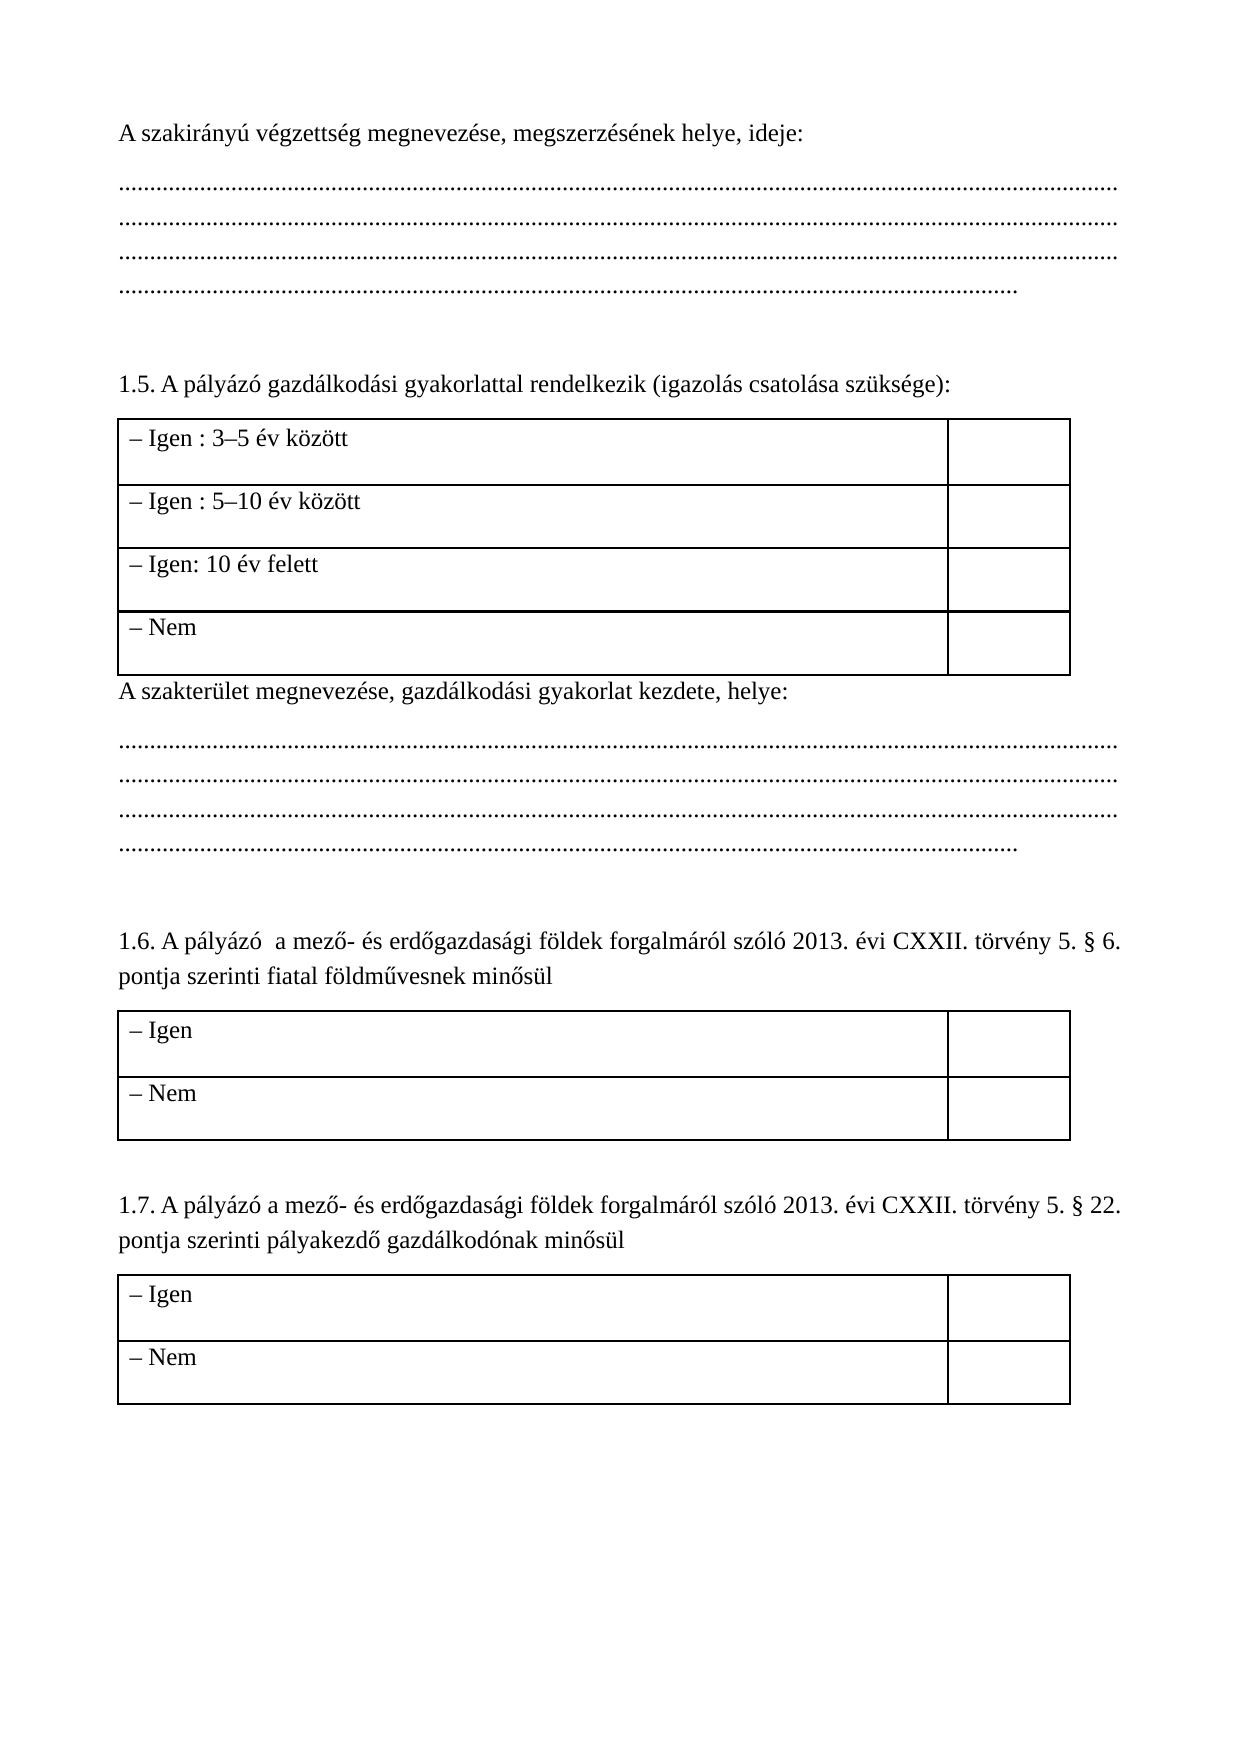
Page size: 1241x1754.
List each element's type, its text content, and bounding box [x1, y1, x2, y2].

text ................................................................................................................................................................................................................................................................................................................................................................................................................................................................................................................................................................................................................................................ [118, 725, 1122, 857]
table_header – Igen : 3–5 év között [119, 420, 947, 484]
table_cell – Nem [119, 613, 947, 674]
table_cell [949, 486, 1069, 547]
table_cell – Nem [119, 1078, 947, 1139]
table_cell – Igen : 5–10 év között [119, 486, 947, 547]
table_cell – Nem [119, 1342, 947, 1403]
text 1.7. A pályázó a mező- és erdőgazdasági földek forgalmáról szóló 2013. évi CXXII. törvény 5. § 22. pontja szerinti pályakezdő gazdálkodónak minősül [118, 1190, 1122, 1254]
table_cell [949, 549, 1069, 610]
table_header – Igen [119, 1012, 947, 1076]
text A szakirányú végzettség megnevezése, megszerzésének helye, ideje: [118, 118, 1122, 147]
table_cell [949, 613, 1069, 674]
table_cell [949, 1342, 1069, 1403]
table_cell [949, 1078, 1069, 1139]
text ................................................................................................................................................................................................................................................................................................................................................................................................................................................................................................................................................................................................................................................ [118, 167, 1122, 299]
text A szakterület megnevezése, gazdálkodási gyakorlat kezdete, helye: [118, 676, 1122, 704]
table_header [949, 420, 1069, 484]
text 1.5. A pályázó gazdálkodási gyakorlattal rendelkezik (igazolás csatolása szüksége): [118, 369, 1122, 397]
table_header [949, 1276, 1069, 1340]
table_header – Igen [119, 1276, 947, 1340]
table_cell – Igen: 10 év felett [119, 549, 947, 610]
text 1.6. A pályázó a mező- és erdőgazdasági földek forgalmáról szóló 2013. évi CXXII. törvény 5. § 6. pontja szerinti fiatal földművesnek minősül [118, 926, 1122, 989]
table_header [949, 1012, 1069, 1076]
